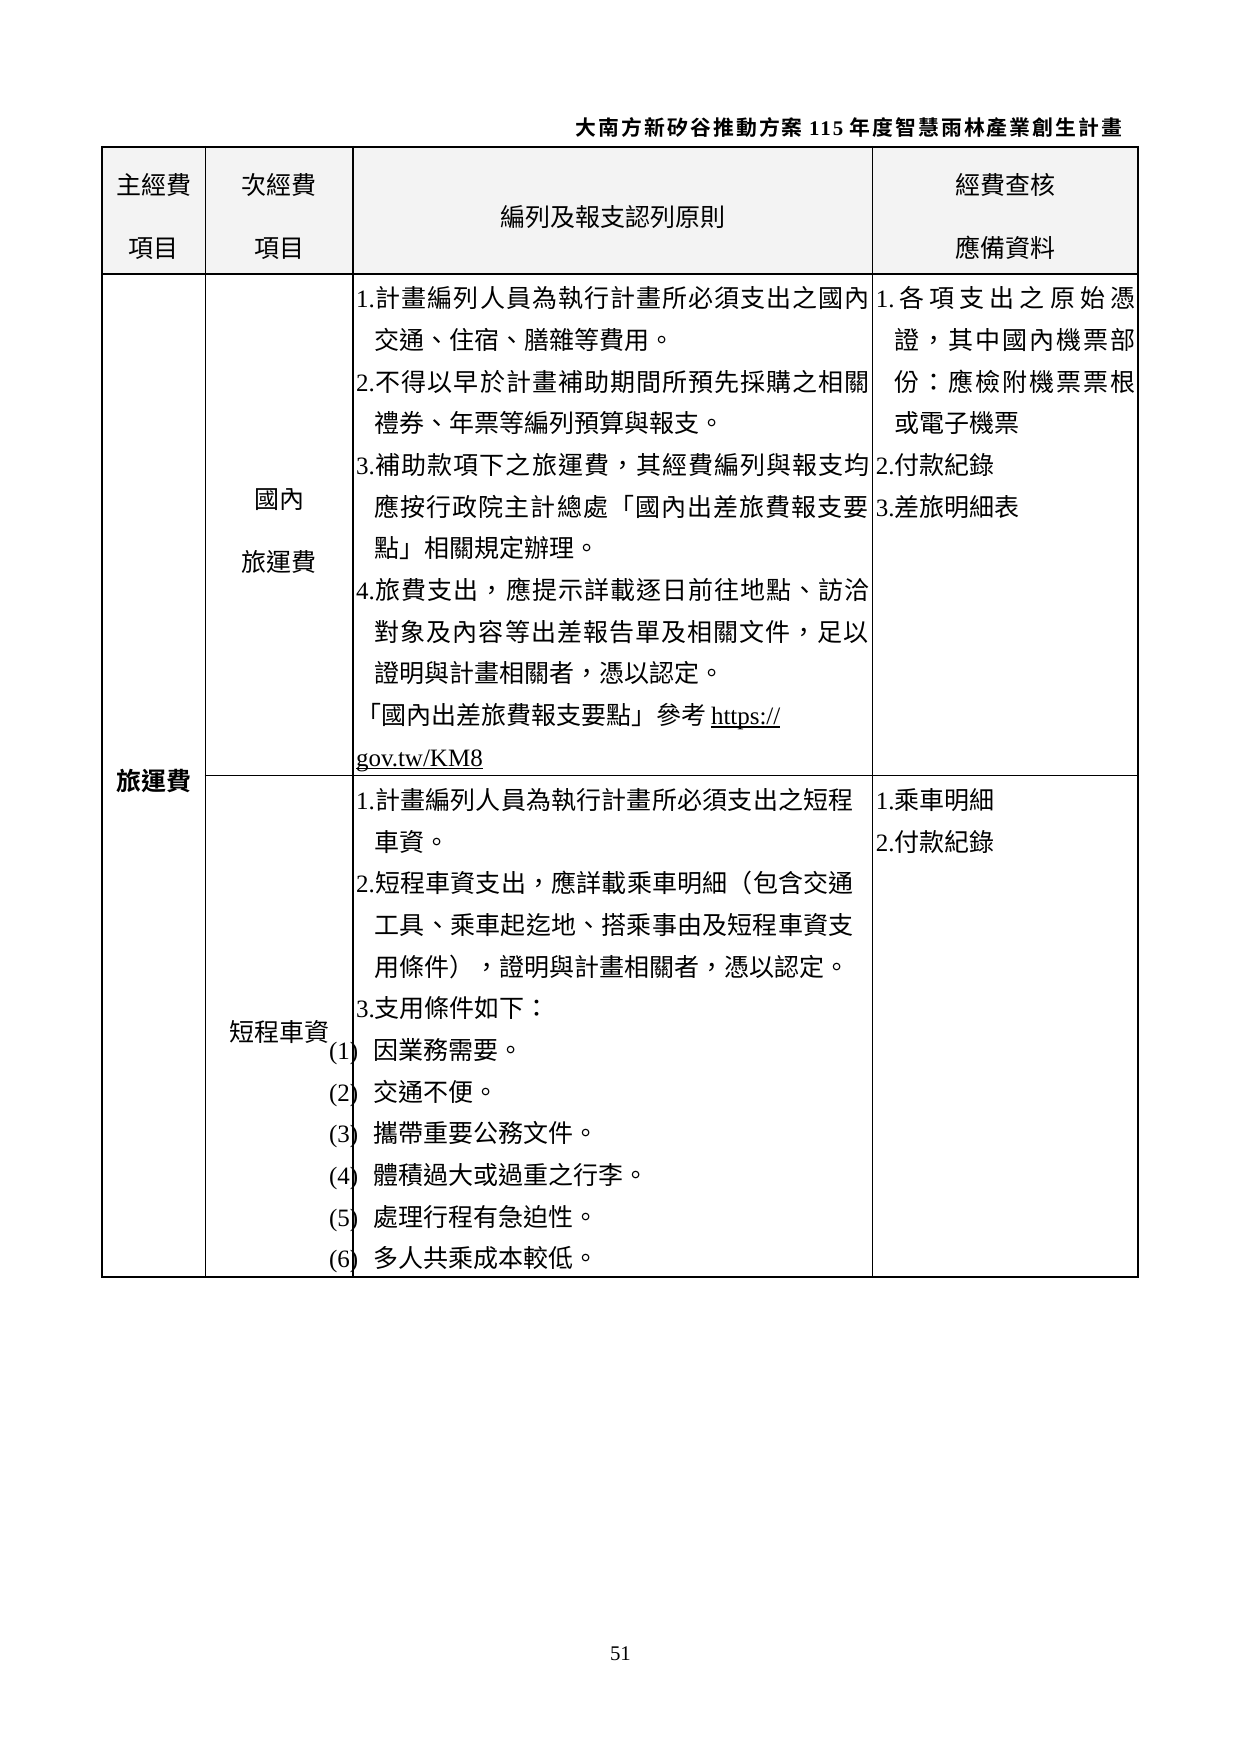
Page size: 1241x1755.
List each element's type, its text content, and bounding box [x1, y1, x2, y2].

table_cell 旅運費 [103, 275, 205, 1276]
table_header 主經費 項目 [103, 148, 205, 273]
table_header 次經費 項目 [206, 148, 352, 273]
table_cell 1.計畫編列人員為執行計畫所必須支出之國內交通、住宿、膳雜等費用。 2.不得以早於計畫補助期間所預先採購之相關禮券、年票等編列預算與報支。 3.補助款項下之旅運費，其經費編列與報支均應按行政院主計總處「國內出差旅費報支要點」相關規定辦理。 4.旅費支出，應提示詳載逐日前往地點、訪洽對象及內容等出差報告單及相關文件，足以證明與計畫相關者，憑以認定。 「國內出差旅費報支要點」參考https://gov.tw/KM8 [354, 275, 872, 774]
table_cell 1.計畫編列人員為執行計畫所必須支出之短程車資。 2.短程車資支出，應詳載乘車明細（包含交通工具、乘車起迄地、搭乘事由及短程車資支用條件），證明與計畫相關者，憑以認定。 3.支用條件如下： 因業務需要。 交通不便。 攜帶重要公務文件。 體積過大或過重之行李。 處理行程有急迫性。 多人共乘成本較低。 [354, 776, 872, 1276]
table_header 經費查核 應備資料 [873, 148, 1137, 273]
table_header 編列及報支認列原則 [354, 148, 872, 273]
table_cell 國內 旅運費 [206, 275, 352, 774]
table_cell 1.各項支出之原始憑證，其中國內機票部份：應檢附機票票根或電子機票 2.付款紀錄 3.差旅明細表 [873, 275, 1137, 774]
table_cell 1.乘車明細 2.付款紀錄 [873, 776, 1137, 1276]
table_cell 短程車資 [206, 776, 352, 1276]
